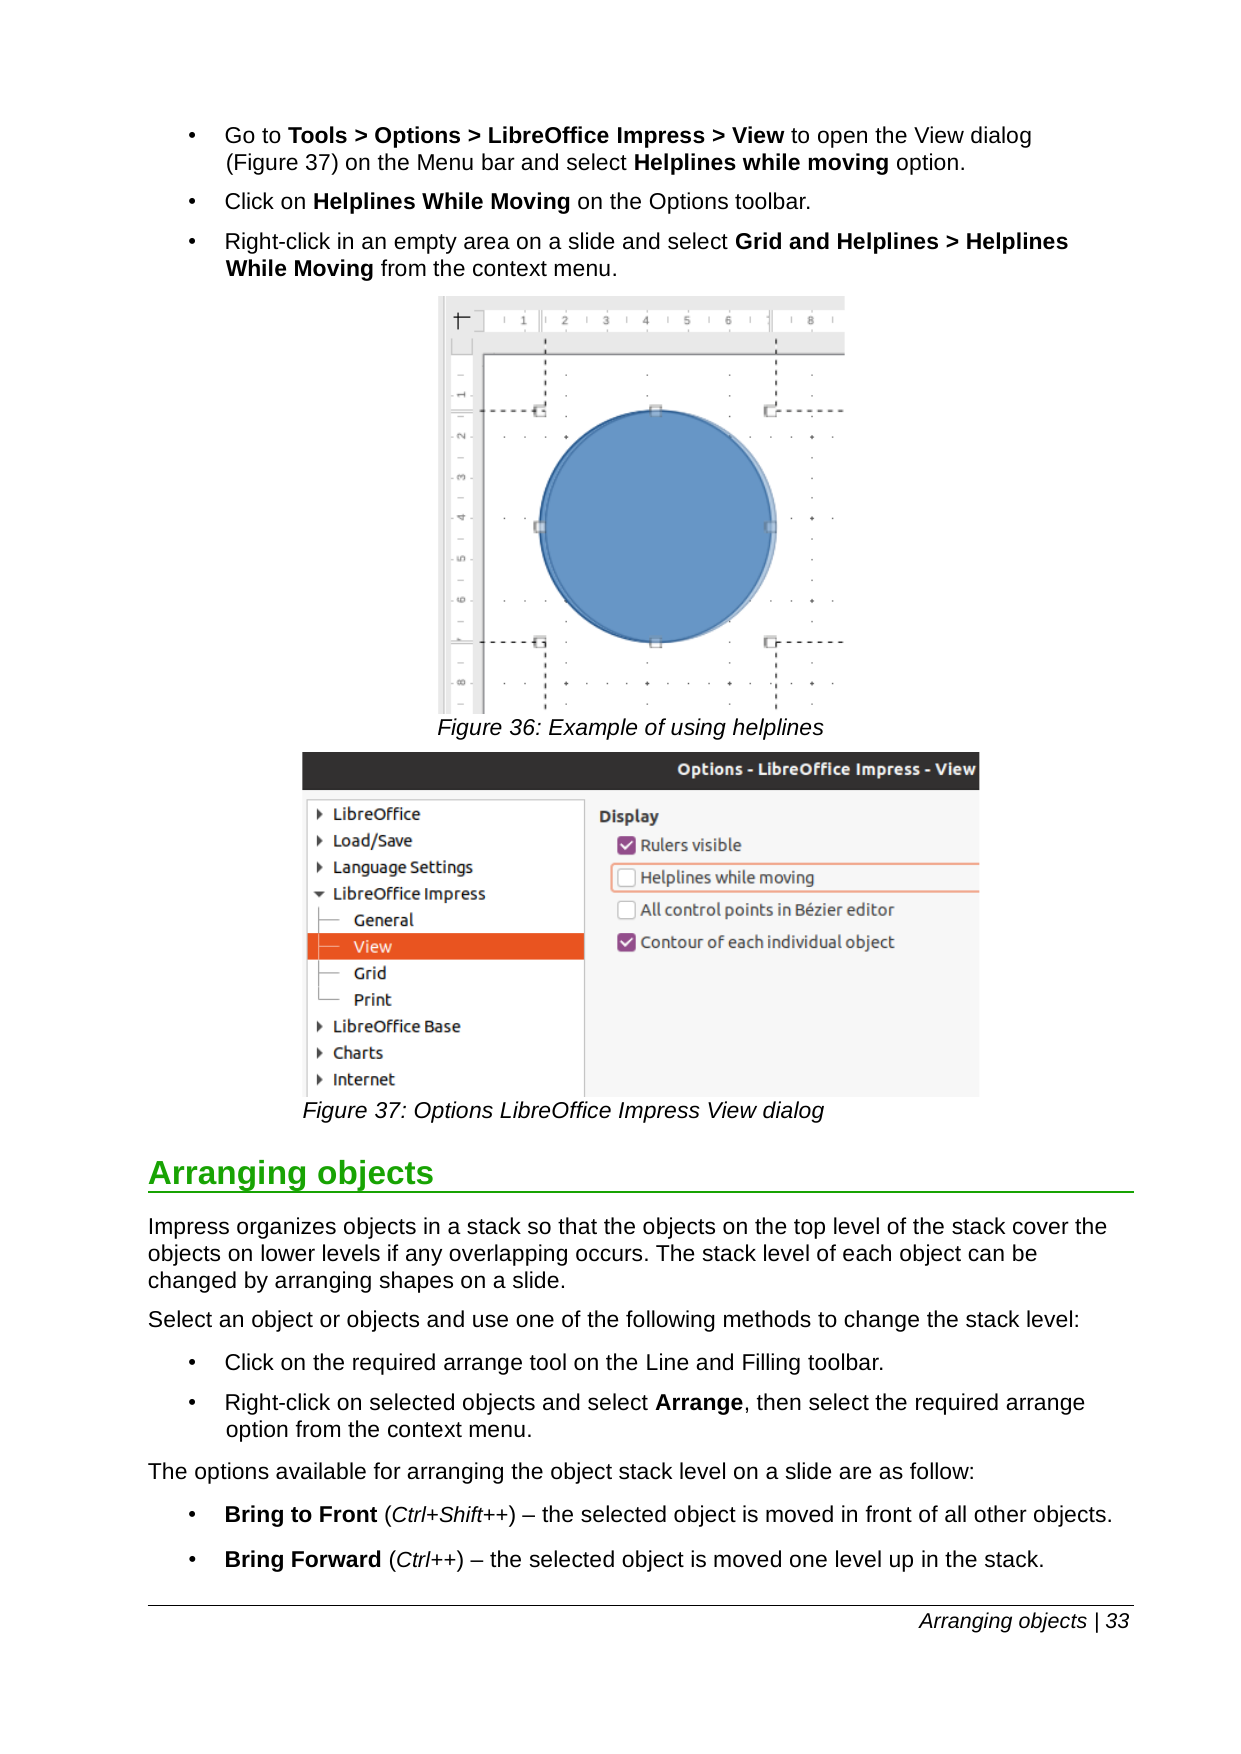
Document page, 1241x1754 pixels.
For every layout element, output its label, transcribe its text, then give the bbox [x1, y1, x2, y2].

picture [302, 752, 980, 1097]
list Right-click on selected objects and select Arrange, then select the required arrange option from the context menu. [185, 1385, 1134, 1445]
text The options available for arranging the object stack level on a slide are as follow: [148, 1457, 1134, 1484]
list Click on the required arrange tool on the Line and Filling toolbar. [185, 1345, 1134, 1375]
list Bring Forward (Ctrl++) – the selected object is moved one level up in the stack. [185, 1542, 1134, 1575]
list Click on Helplines While Moving on the Options toolbar. [185, 185, 1134, 215]
text Figure 36: Example of using helplines [437, 714, 844, 741]
text Impress organizes objects in a stack so that the objects on the top level of the stack cover the objects on lower levels if any overlapping occurs. The stack level of each object can be changed by arranging shapes on a slide. [148, 1212, 1134, 1293]
text Figure 37: Options LibreOffice Impress View dialog [302, 1097, 979, 1123]
text Select an object or objects and use one of the following methods to change the stack level: [148, 1306, 1134, 1333]
list Go to Tools > Options > LibreOffice Impress > View to open the View dialog (Figure 37) on the Menu bar and select Helplines while moving option. [185, 118, 1134, 175]
list Bring to Front (Ctrl+Shift++) – the selected object is moved in front of all other objects. [185, 1497, 1134, 1530]
subtitle Arranging objects [148, 1153, 1134, 1191]
list Right-click in an empty area on a slide and select Grid and Helplines > Helplines While Moving from the context menu. [185, 224, 1134, 284]
picture [437, 296, 845, 714]
